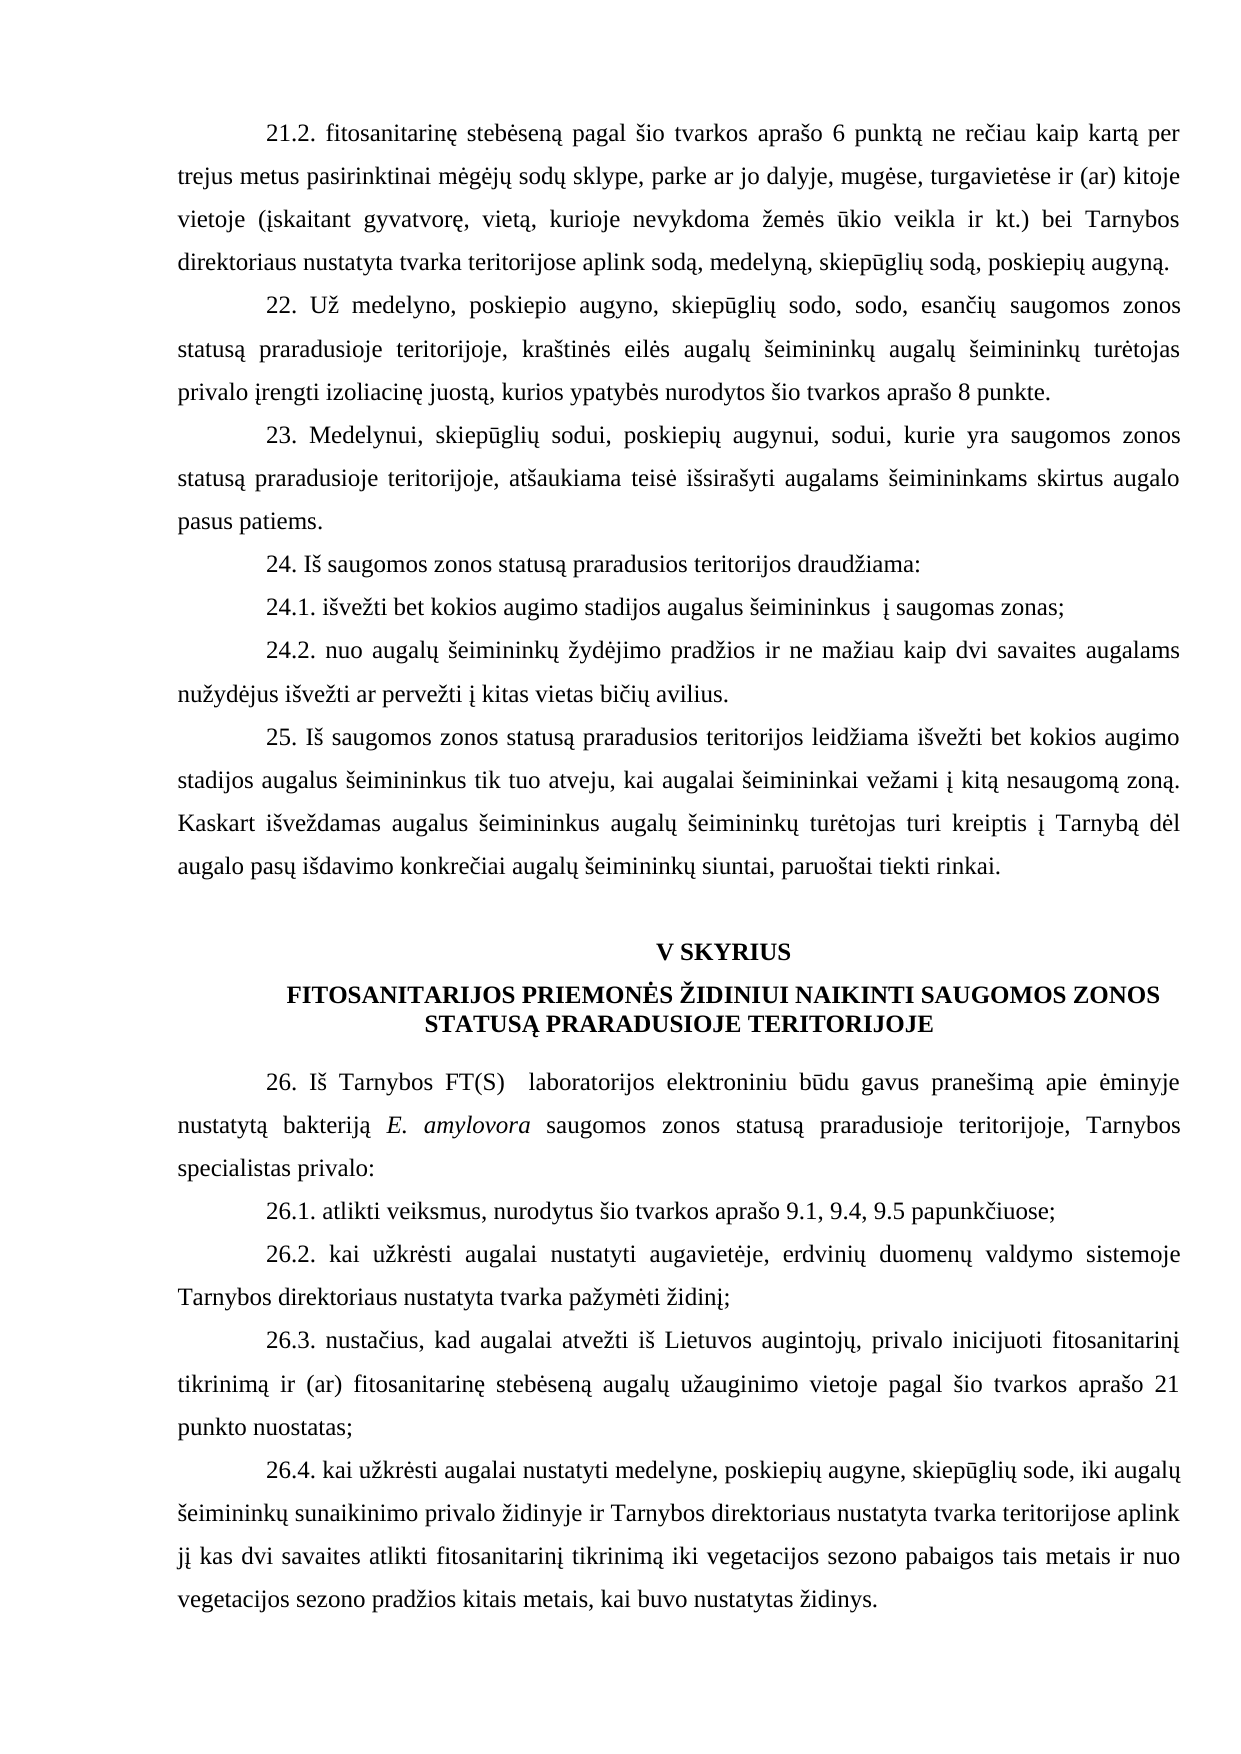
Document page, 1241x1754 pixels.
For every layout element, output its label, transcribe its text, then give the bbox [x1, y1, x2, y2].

text 24.2. nuo augalų šeimininkų žydėjimo pradžios ir ne mažiau kaip dvi savaites augalams nužydėjus išvežti ar pervežti į kitas vietas bičių avilius. [177, 636, 1181, 707]
text 26.3. nustačius, kad augalai atvežti iš Lietuvos augintojų, privalo inicijuoti fitosanitarinį tikrinimą ir (ar) fitosanitarinę stebėseną augalų užauginimo vietoje pagal šio tvarkos aprašo 21 punkto nuostatas; [177, 1326, 1181, 1441]
text 26.2. kai užkrėsti augalai nustatyti augavietėje, erdvinių duomenų valdymo sistemoje Tarnybos direktoriaus nustatyta tvarka pažymėti židinį; [177, 1239, 1181, 1311]
text 24.1. išvežti bet kokios augimo stadijos augalus šeimininkus į saugomas zonas; [177, 592, 1181, 621]
text V SKYRIUS [177, 937, 1181, 966]
text 22. Už medelyno, poskiepio augyno, skiepūglių sodo, sodo, esančių saugomos zonos statusą praradusioje teritorijoje, kraštinės eilės augalų šeimininkų augalų šeimininkų turėtojas privalo įrengti izoliacinę juostą, kurios ypatybės nurodytos šio tvarkos aprašo 8 punkte. [177, 291, 1181, 406]
text 26.1. atlikti veiksmus, nurodytus šio tvarkos aprašo 9.1, 9.4, 9.5 papunkčiuose; [177, 1196, 1181, 1225]
text 26.4. kai užkrėsti augalai nustatyti medelyne, poskiepių augyne, skiepūglių sode, iki augalų šeimininkų sunaikinimo privalo židinyje ir Tarnybos direktoriaus nustatyta tvarka teritorijose aplink jį kas dvi savaites atlikti fitosanitarinį tikrinimą iki vegetacijos sezono pabaigos tais metais ir nuo vegetacijos sezono pradžios kitais metais, kai buvo nustatytas židinys. [177, 1455, 1181, 1613]
text 24. Iš saugomos zonos statusą praradusios teritorijos draudžiama: [177, 549, 1181, 578]
text 21.2. fitosanitarinę stebėseną pagal šio tvarkos aprašo 6 punktą ne rečiau kaip kartą per trejus metus pasirinktinai mėgėjų sodų sklype, parke ar jo dalyje, mugėse, turgavietėse ir (ar) kitoje vietoje (įskaitant gyvatvorę, vietą, kurioje nevykdoma žemės ūkio veikla ir kt.) bei Tarnybos direktoriaus nustatyta tvarka teritorijose aplink sodą, medelyną, skiepūglių sodą, poskiepių augyną. [177, 118, 1181, 276]
text 23. Medelynui, skiepūglių sodui, poskiepių augynui, sodui, kurie yra saugomos zonos statusą praradusioje teritorijoje, atšaukiama teisė išsirašyti augalams šeimininkams skirtus augalo pasus patiems. [177, 420, 1181, 535]
text 26. Iš Tarnybos FT(S) laboratorijos elektroniniu būdu gavus pranešimą apie ėminyje nustatytą bakteriją E. amylovora saugomos zonos statusą praradusioje teritorijoje, Tarnybos specialistas privalo: [177, 1067, 1181, 1182]
text FITOSANITARIJOS PRIEMONĖS ŽIDINIUI NAIKINTI SAUGOMOs ZONOs statusą praradusioje teritorijoje [177, 981, 1181, 1038]
text 25. Iš saugomos zonos statusą praradusios teritorijos leidžiama išvežti bet kokios augimo stadijos augalus šeimininkus tik tuo atveju, kai augalai šeimininkai vežami į kitą nesaugomą zoną. Kaskart išveždamas augalus šeimininkus augalų šeimininkų turėtojas turi kreiptis į Tarnybą dėl augalo pasų išdavimo konkrečiai augalų šeimininkų siuntai, paruoštai tiekti rinkai. [177, 722, 1181, 880]
